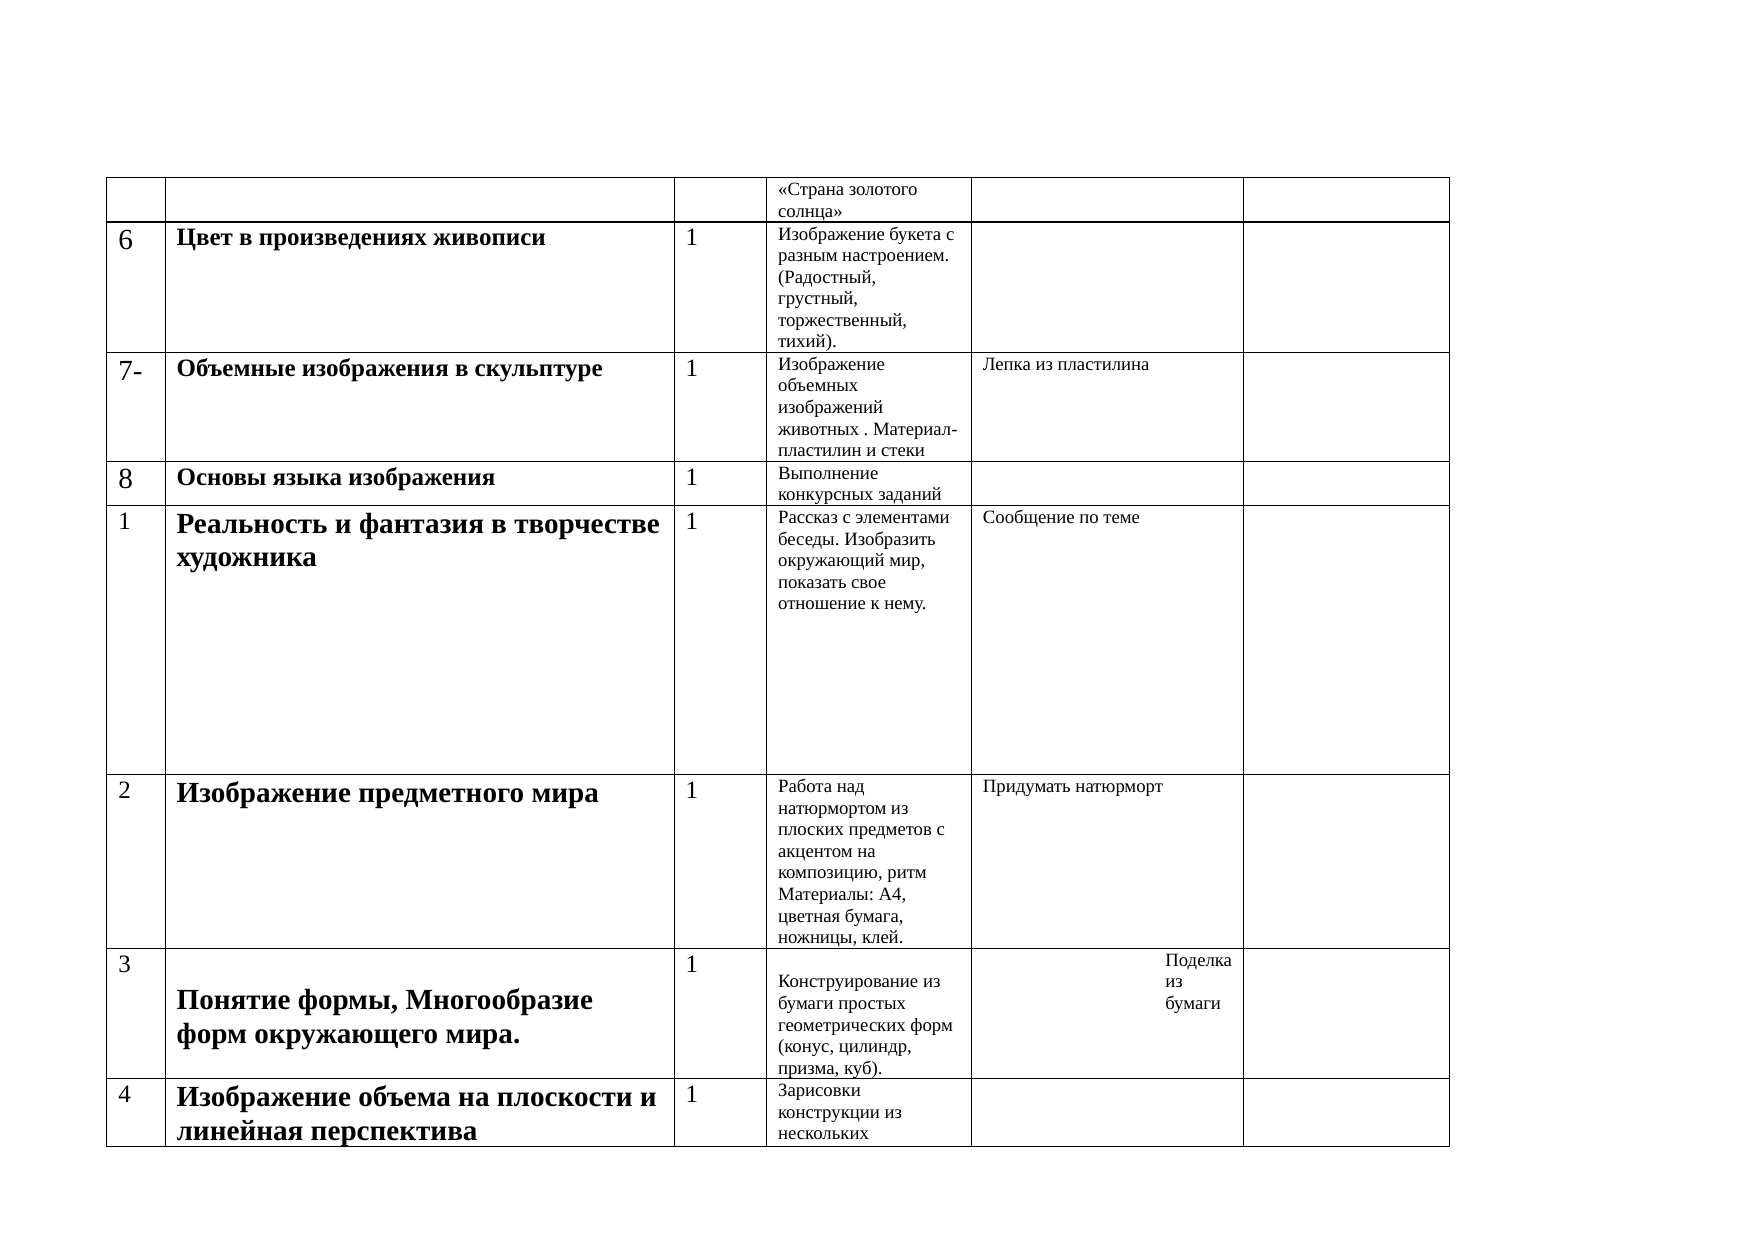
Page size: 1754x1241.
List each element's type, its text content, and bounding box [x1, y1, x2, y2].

table_cell [1244, 506, 1449, 774]
table_cell [1244, 949, 1449, 1078]
table_cell Конструирование из бумаги простых геометрических форм (конус, цилиндр, призма, куб). [767, 949, 971, 1078]
table_cell Цвет в произведениях живописи [166, 223, 674, 352]
table_cell [675, 178, 766, 221]
table_cell Изображение объема на плоскости и линейная перспектива [166, 1079, 674, 1146]
table_cell 4 [107, 1079, 165, 1146]
table_cell [1244, 1079, 1449, 1146]
table_cell 7- [107, 353, 165, 461]
table_cell [1244, 462, 1449, 505]
table_cell 1 [675, 775, 766, 948]
table_cell 1 [675, 506, 766, 774]
table_cell [107, 178, 165, 221]
table_cell 1 [675, 462, 766, 505]
table_cell [1244, 223, 1449, 352]
table_cell Изображение объемных изображений животных . Материал- пластилин и стеки [767, 353, 971, 461]
table_cell 6 [107, 223, 165, 352]
table_cell 3 [107, 949, 165, 1078]
table_cell [166, 178, 674, 221]
table_cell [972, 462, 1243, 505]
table_cell Выполнение конкурсных заданий [767, 462, 971, 505]
table_cell 1 [675, 223, 766, 352]
table_cell 1 [675, 949, 766, 1078]
table_cell Понятие формы, Многообразие форм окружающего мира. [166, 949, 674, 1078]
table_cell 1 [675, 353, 766, 461]
table_cell Зарисовки конструкции из нескольких [767, 1079, 971, 1146]
table_cell Сообщение по теме [972, 506, 1243, 774]
table_cell Работа над натюрмортом из плоских предметов с акцентом на композицию, ритм Материалы: А4, цветная бумага, ножницы, клей. [767, 775, 971, 948]
table_cell [1244, 178, 1449, 221]
table_cell Объемные изображения в скульптуре [166, 353, 674, 461]
table_cell Лепка из пластилина [972, 353, 1243, 461]
table_cell Поделка из бумаги [972, 949, 1243, 1078]
table_cell 2 [107, 775, 165, 948]
table_cell Придумать натюрморт [972, 775, 1243, 948]
table_cell «Страна золотого солнца» [767, 178, 971, 221]
table_cell [1244, 353, 1449, 461]
table_cell Изображение предметного мира [166, 775, 674, 948]
table_cell Рассказ с элементами беседы. Изобразить окружающий мир, показать свое отношение к нему. [767, 506, 971, 774]
table_cell Основы языка изображения [166, 462, 674, 505]
table_cell [972, 178, 1243, 221]
table_cell 8 [107, 462, 165, 505]
table_cell [1244, 775, 1449, 948]
table_cell 1 [107, 506, 165, 774]
table_cell 1 [675, 1079, 766, 1146]
table_cell [972, 1079, 1243, 1146]
table_cell [972, 223, 1243, 352]
table_cell Изображение букета с разным настроением. (Радостный, грустный, торжественный, тихий). [767, 223, 971, 352]
table_cell Реальность и фантазия в творчестве художника [166, 506, 674, 774]
